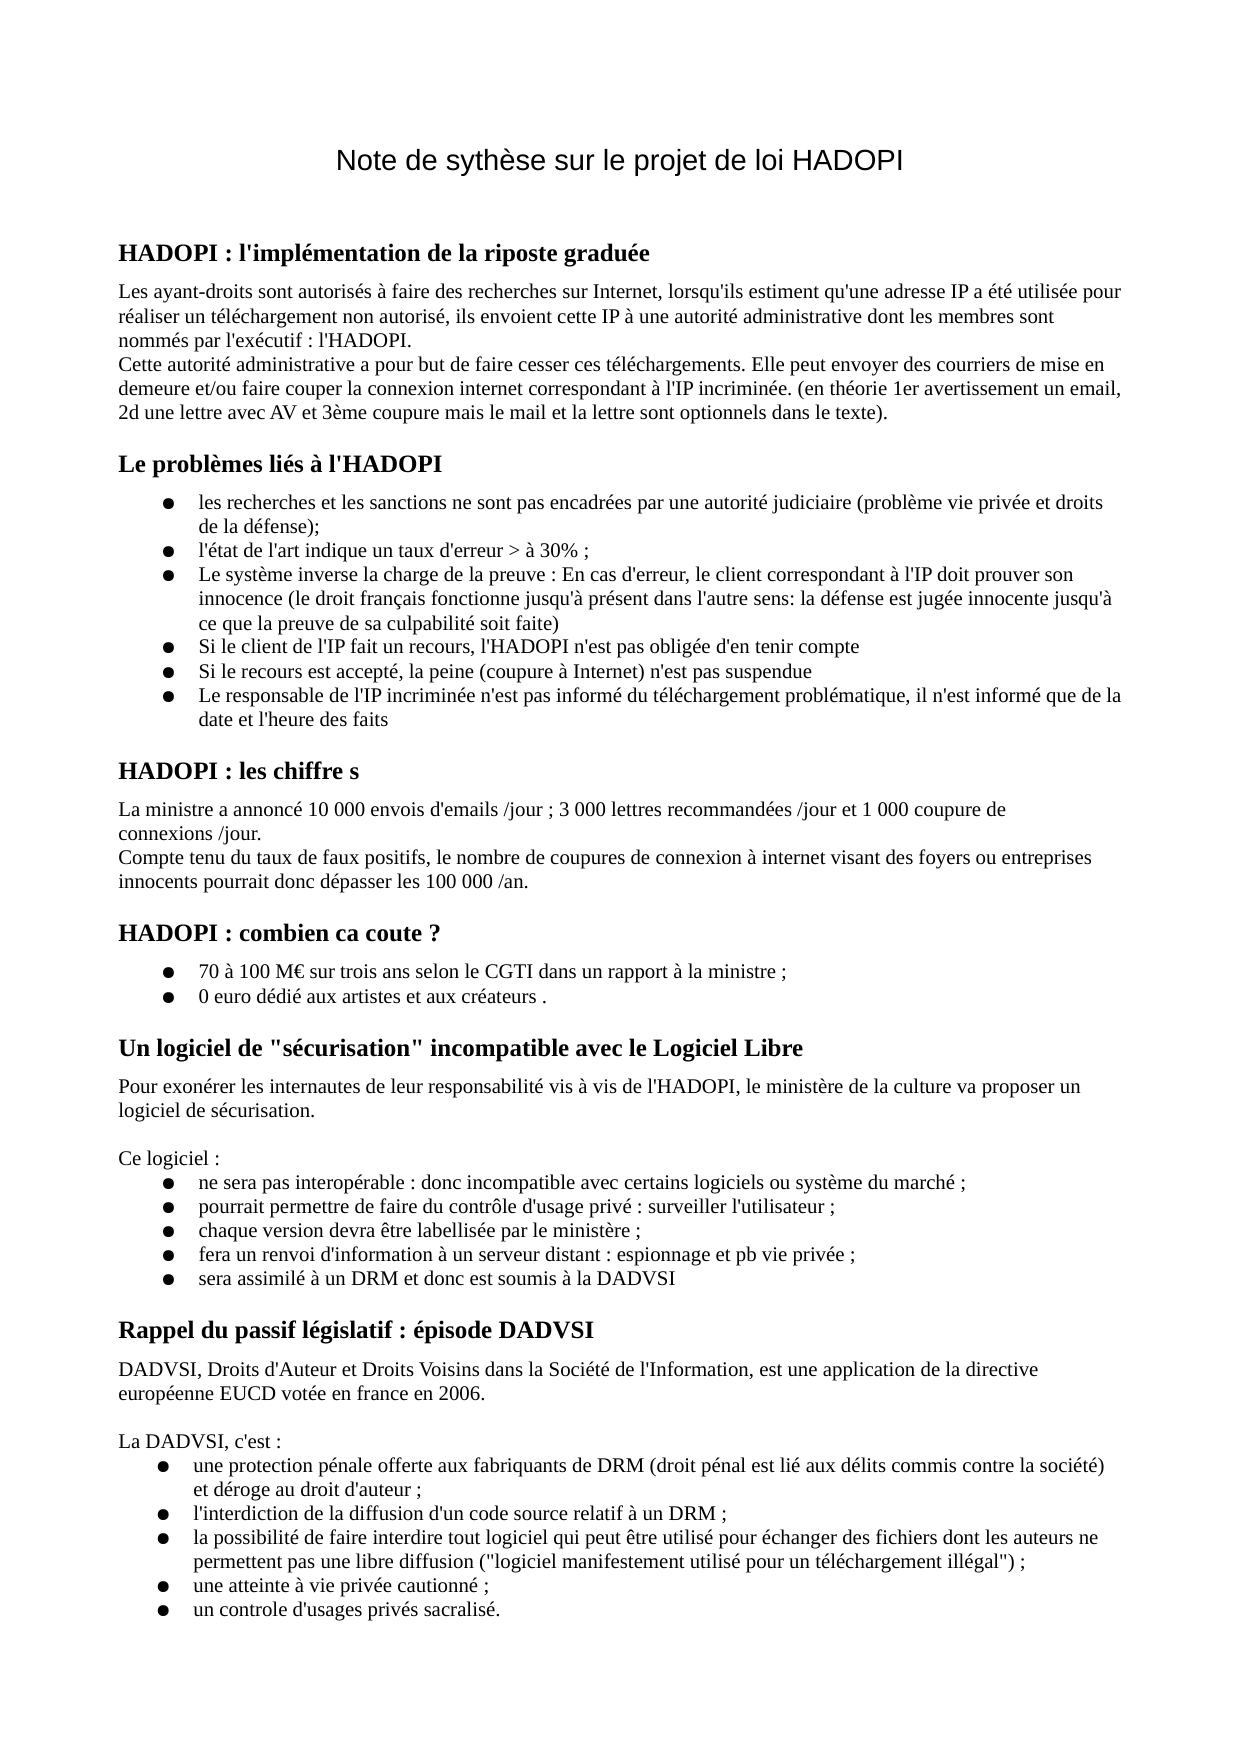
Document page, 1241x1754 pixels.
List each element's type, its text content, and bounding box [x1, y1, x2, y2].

subtitle Rappel du passif législatif : épisode DADVSI [118, 1315, 1122, 1344]
text DADVSI, Droits d'Auteur et Droits Voisins dans la Société de l'Information, est une application de la directive européenne EUCD votée en france en 2006. [118, 1357, 1122, 1405]
list l'état de l'art indique un taux d'erreur > à 30% ; [192, 538, 1122, 562]
subtitle HADOPI : combien ca coute ? [118, 918, 1122, 947]
list les recherches et les sanctions ne sont pas encadrées par une autorité judiciaire (problème vie privée et droits de la défense); [192, 490, 1122, 538]
list 0 euro dédié aux artistes et aux créateurs . [192, 983, 1122, 1008]
list pourrait permettre de faire du contrôle d'usage privé : surveiller l'utilisateur ; [192, 1194, 1122, 1218]
list Le système inverse la charge de la preuve : En cas d'erreur, le client correspondant à l'IP doit prouver son innocence (le droit français fonctionne jusqu'à présent dans l'autre sens: la défense est jugée innocente jusqu'à ce que la preuve de sa culpabilité soit faite) [192, 562, 1122, 634]
list Si le client de l'IP fait un recours, l'HADOPI n'est pas obligée d'en tenir compte [192, 634, 1122, 658]
text Les ayant-droits sont autorisés à faire des recherches sur Internet, lorsqu'ils estiment qu'une adresse IP a été utilisée pour réaliser un téléchargement non autorisé, ils envoient cette IP à une autorité administrative dont les membres sont nommés par l'exécutif : l'HADOPI. [118, 279, 1122, 352]
list Le responsable de l'IP incriminée n'est pas informé du téléchargement problématique, il n'est informé que de la date et l'heure des faits [192, 683, 1122, 731]
list Si le recours est accepté, la peine (coupure à Internet) n'est pas suspendue [192, 658, 1122, 683]
list la possibilité de faire interdire tout logiciel qui peut être utilisé pour échanger des fichiers dont les auteurs ne permettent pas une libre diffusion ("logiciel manifestement utilisé pour un téléchargement illégal") ; [156, 1525, 1122, 1573]
subtitle Le problèmes liés à l'HADOPI [118, 449, 1122, 478]
list fera un renvoi d'information à un serveur distant : espionnage et pb vie privée ; [192, 1242, 1122, 1266]
list une atteinte à vie privée cautionné ; [156, 1573, 1122, 1597]
text La DADVSI, c'est : [118, 1429, 1122, 1453]
text Cette autorité administrative a pour but de faire cesser ces téléchargements. Elle peut envoyer des courriers de mise en demeure et/ou faire couper la connexion internet correspondant à l'IP incriminée. (en théorie 1er avertissement un email, 2d une lettre avec AV et 3ème coupure mais le mail et la lettre sont optionnels dans le texte). [118, 352, 1122, 424]
list un controle d'usages privés sacralisé. [156, 1597, 1122, 1621]
list l'interdiction de la diffusion d'un code source relatif à un DRM ; [156, 1501, 1122, 1525]
list 70 à 100 M€ sur trois ans selon le CGTI dans un rapport à la ministre ; [192, 959, 1122, 983]
text Pour exonérer les internautes de leur responsabilité vis à vis de l'HADOPI, le ministère de la culture va proposer un logiciel de sécurisation. [118, 1074, 1122, 1122]
list une protection pénale offerte aux fabriquants de DRM (droit pénal est lié aux délits commis contre la société) et déroge au droit d'auteur ; [156, 1453, 1122, 1501]
list chaque version devra être labellisée par le ministère ; [192, 1218, 1122, 1242]
subtitle Note de sythèse sur le projet de loi HADOPI [118, 143, 1122, 177]
list ne sera pas interopérable : donc incompatible avec certains logiciels ou système du marché ; [192, 1170, 1122, 1194]
text Compte tenu du taux de faux positifs, le nombre de coupures de connexion à internet visant des foyers ou entreprises innocents pourrait donc dépasser les 100 000 /an. [118, 845, 1122, 893]
list sera assimilé à un DRM et donc est soumis à la DADVSI [192, 1266, 1122, 1290]
subtitle HADOPI : l'implémentation de la riposte graduée [118, 238, 1122, 267]
subtitle HADOPI : les chiffre s [118, 756, 1122, 784]
subtitle Un logiciel de "sécurisation" incompatible avec le Logiciel Libre [118, 1033, 1122, 1061]
text Ce logiciel : [118, 1146, 1122, 1170]
text La ministre a annoncé 10 000 envois d'emails /jour ; 3 000 lettres recommandées /jour et 1 000 coupure de connexions /jour. [118, 797, 1122, 845]
